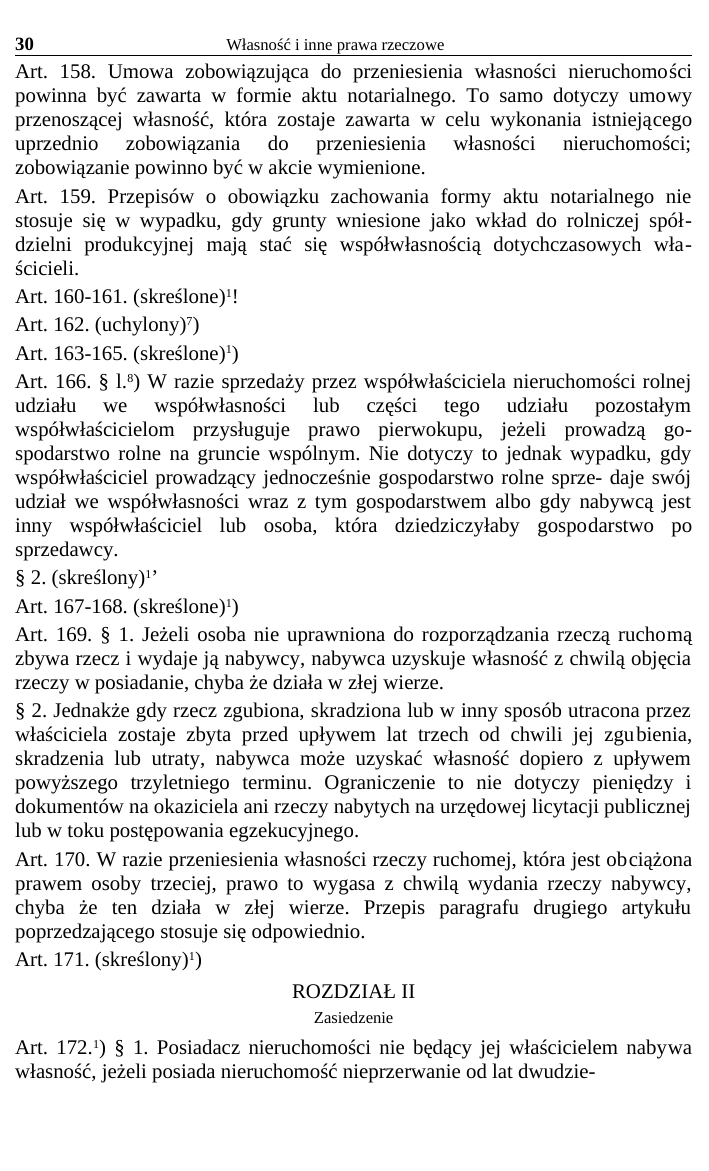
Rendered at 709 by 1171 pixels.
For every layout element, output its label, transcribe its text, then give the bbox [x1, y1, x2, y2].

text § 2. Jednakże gdy rzecz zgubiona, skradziona lub w inny sposób utracona przez właściciela zostaje zbyta przed upływem lat trzech od chwili jej zgu­bienia, skradzenia lub utraty, nabywca może uzyskać własność dopiero z upływem powyższego trzyletniego terminu. Ograniczenie to nie dotyczy pieniędzy i dokumentów na okaziciela ani rzeczy nabytych na urzędowej licytacji publicznej lub w toku postępowania egzekucyjnego. [15, 698, 692, 842]
text Zasiedzenie [15, 1008, 692, 1027]
text Art. 169. § 1. Jeżeli osoba nie uprawniona do rozporządzania rzeczą rucho­mą zbywa rzecz i wydaje ją nabywcy, nabywca uzyskuje własność z chwilą objęcia rzeczy w posiadanie, chyba że działa w złej wierze. [15, 622, 692, 694]
text ROZDZIAŁ II [15, 979, 692, 1003]
text Art. 160-161. (skreślone)1! [15, 284, 692, 308]
text Art. 163-165. (skreślone)1) [15, 340, 692, 364]
text 30 Własność i inne prawa rzeczowe [15, 33, 692, 55]
text Art. 172.1) § 1. Posiadacz nieruchomości nie będący jej właścicielem naby­wa własność, jeżeli posiada nieruchomość nieprzerwanie od lat dwudzie- [15, 1035, 692, 1083]
text Art. 158. Umowa zobowiązująca do przeniesienia własności nieruchomo­ści powinna być zawarta w formie aktu notarialnego. To samo dotyczy umo­wy przenoszącej własność, która zostaje zawarta w celu wykonania istnieją­cego uprzednio zobowiązania do przeniesienia własności nieruchomości; zobowiązanie powinno być w akcie wymienione. [15, 59, 692, 179]
text Art. 170. W razie przeniesienia własności rzeczy ruchomej, która jest ob­ciążona prawem osoby trzeciej, prawo to wygasa z chwilą wydania rzeczy nabywcy, chyba że ten działa w złej wierze. Przepis paragrafu drugiego artykułu poprzedzającego stosuje się odpowiednio. [15, 847, 692, 943]
text § 2. (skreślony)1’ [15, 565, 692, 589]
text Art. 159. Przepisów o obowiązku zachowania formy aktu notarialnego nie stosuje się w wypadku, gdy grunty wniesione jako wkład do rolniczej spół­dzielni produkcyjnej mają stać się współwłasnością dotychczasowych wła­ścicieli. [15, 183, 692, 280]
text Art. 167-168. (skreślone)1) [15, 593, 692, 618]
text Art. 162. (uchylony)7) [15, 312, 692, 336]
text Art. 171. (skreślony)1) [15, 947, 692, 971]
text Art. 166. § l.8) W razie sprzedaży przez współwłaściciela nieruchomości rolnej udziału we współwłasności lub części tego udziału pozostałym współwłaścicielom przysługuje prawo pierwokupu, jeżeli prowadzą go­spodarstwo rolne na gruncie wspólnym. Nie dotyczy to jednak wypadku, gdy współwłaściciel prowadzący jednocześnie gospodarstwo rolne sprze- daje swój udział we współwłasności wraz z tym gospodarstwem albo gdy nabywcą jest inny współwłaściciel lub osoba, która dziedziczyłaby gospo­darstwo po sprzedawcy. [15, 369, 692, 561]
